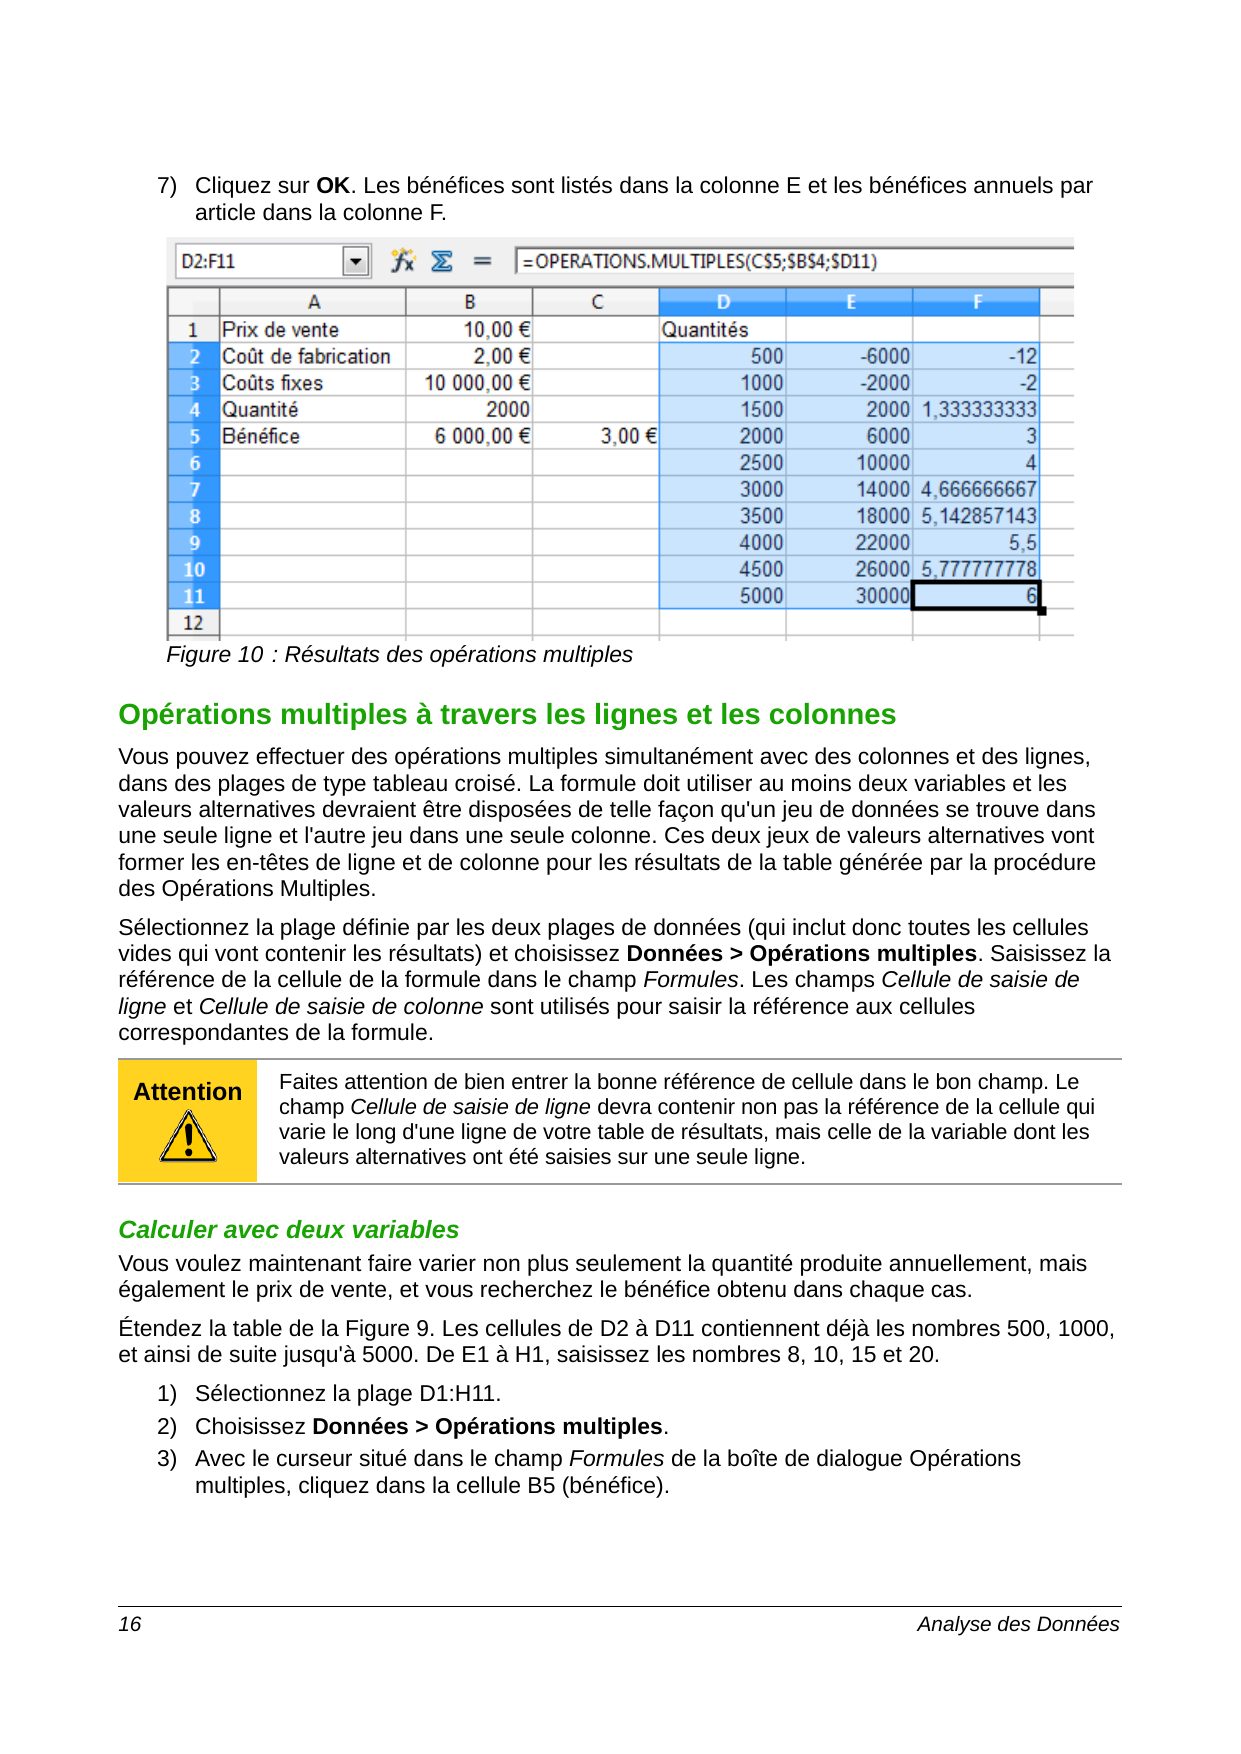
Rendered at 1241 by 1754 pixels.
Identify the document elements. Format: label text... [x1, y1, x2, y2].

list Avec le curseur situé dans le champ Formules de la boîte de dialogue Opérations multiples, cliquez dans la cellule B5 (bénéfice). [177, 1445, 1122, 1498]
table_header Attention [118, 1060, 257, 1182]
text Vous pouvez effectuer des opérations multiples simultanément avec des colonnes et des lignes, dans des plages de type tableau croisé. La formule doit utiliser au moins deux variables et les valeurs alternatives devraient être disposées de telle façon qu'un jeu de données se trouve dans une seule ligne et l'autre jeu dans une seule colonne. Ces deux jeux de valeurs alternatives vont former les en-têtes de ligne et de colonne pour les résultats de la table générée par la procédure des Opérations Multiples. [118, 743, 1122, 901]
list Sélectionnez la plage D1:H11. [177, 1380, 1122, 1406]
table_header Faites attention de bien entrer la bonne référence de cellule dans le bon champ. Le champ Cellule de saisie de ligne devra contenir non pas la référence de la cellule qui varie le long d'une ligne de votre table de résultats, mais celle de la variable dont les valeurs alternatives ont été saisies sur une seule ligne. [258, 1060, 1122, 1182]
picture [155, 1105, 220, 1166]
text Étendez la table de la Figure 9. Les cellules de D2 à D11 contiennent déjà les nombres 500, 1000, et ainsi de suite jusqu'à 5000. De E1 à H1, saisissez les nombres 8, 10, 15 et 20. [118, 1315, 1122, 1367]
text Sélectionnez la plage définie par les deux plages de données (qui inclut donc toutes les cellules vides qui vont contenir les résultats) et choisissez Données > Opérations multiples. Saisissez la référence de la cellule de la formule dans le champ Formules. Les champs Cellule de saisie de ligne et Cellule de saisie de colonne sont utilisés pour saisir la référence aux cellules correspondantes de la formule. [118, 914, 1122, 1046]
subtitle Calculer avec deux variables [118, 1214, 1122, 1243]
list Cliquez sur OK. Les bénéfices sont listés dans la colonne E et les bénéfices annuels par article dans la colonne F. [177, 172, 1122, 225]
list Choisissez Données > Opérations multiples. [177, 1413, 1122, 1439]
text Figure 10 : Résultats des opérations multiples [166, 641, 1074, 667]
text Vous voulez maintenant faire varier non plus seulement la quantité produite annuellement, mais également le prix de vente, et vous recherchez le bénéfice obtenu dans chaque cas. [118, 1249, 1122, 1302]
subtitle Opérations multiples à travers les lignes et les colonnes [118, 697, 1122, 731]
picture [166, 237, 1075, 641]
